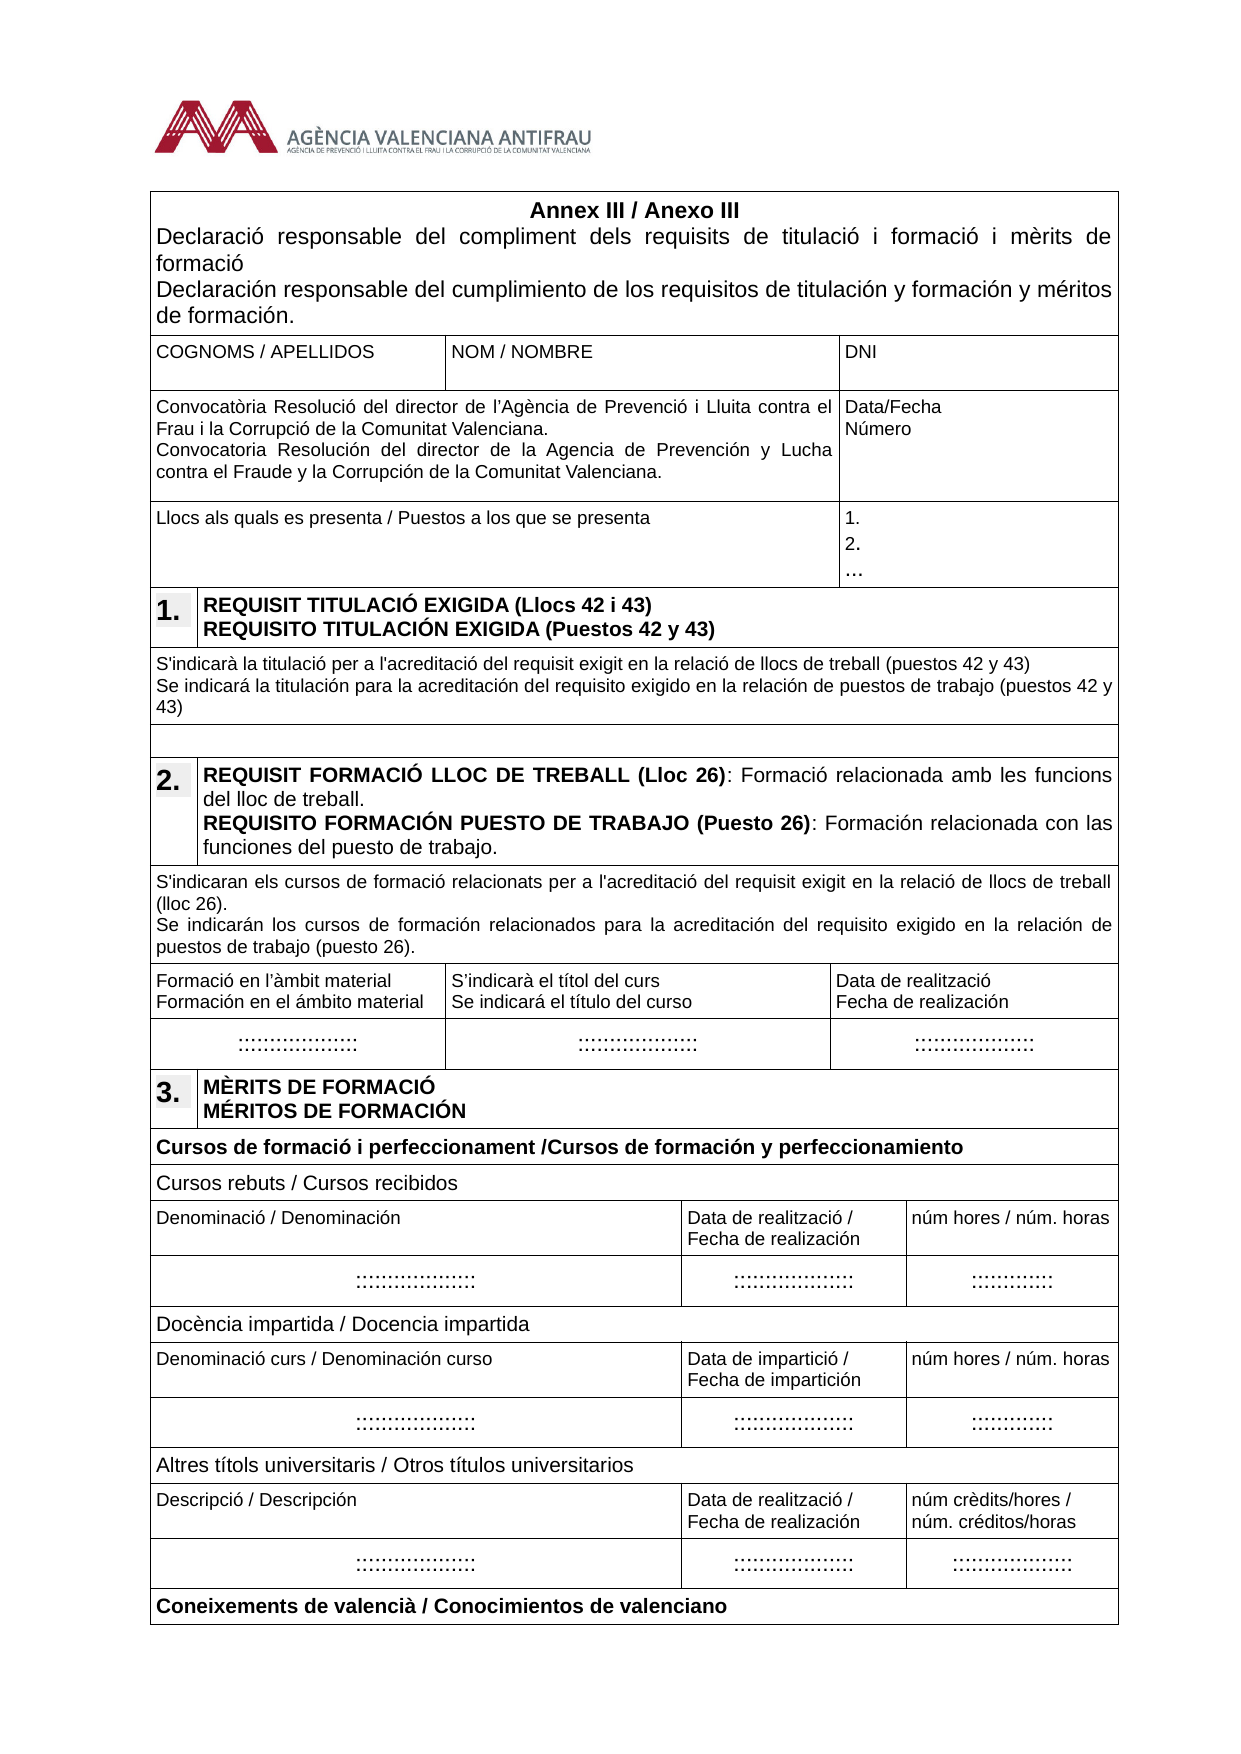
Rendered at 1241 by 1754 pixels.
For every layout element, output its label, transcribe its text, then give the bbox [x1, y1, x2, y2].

table_cell REQUISIT TITULACIÓ EXIGIDA (Llocs 42 i 43) REQUISITO TITULACIÓN EXIGIDA (Puestos 42 y 43) [198, 588, 1118, 647]
table_cell S'indicarà la titulació per a l'acreditació del requisit exigit en la relació de llocs de treball (puestos 42 y 43) Se indicará la titulación para la acreditación del requisito exigido en la relación de puestos de trabajo (puestos 42 y 43) [151, 648, 1118, 723]
table_cell Cursos de formació i perfeccionament /Cursos de formación y perfeccionamiento [151, 1129, 1118, 1164]
table_cell 2. [151, 758, 197, 865]
table_cell MÈRITS DE FORMACIÓ MÉRITOS DE FORMACIÓN [198, 1070, 1118, 1128]
table_cell ::::::::::::::::::: [682, 1256, 906, 1306]
table_cell [151, 725, 1118, 757]
table_cell NOM / NOMBRE [446, 336, 839, 389]
table_cell núm hores / núm. horas [907, 1343, 1118, 1397]
table_cell núm hores / núm. horas [907, 1201, 1118, 1255]
table_cell ::::::::::::::::::: [682, 1539, 906, 1588]
table_cell Data de impartició / Fecha de impartición [682, 1343, 906, 1397]
table_cell Convocatòria Resolució del director de l’Agència de Prevenció i Lluita contra el Frau i la Corrupció de la Comunitat Valenciana. Convocatoria Resolución del director de la Agencia de Prevención y Lucha contra el Fraude y la Corrupción de la Comunitat Valenciana. [151, 391, 839, 501]
table_cell 1. 2. ... [840, 502, 1118, 587]
table_cell ::::::::::::: [907, 1256, 1118, 1306]
table_cell Data de realització Fecha de realización [831, 964, 1118, 1018]
table_cell REQUISIT FORMACIÓ LLOC DE TREBALL (Lloc 26): Formació relacionada amb les funcions del lloc de treball. REQUISITO FORMACIÓN PUESTO DE TRABAJO (Puesto 26): Formación relacionada con las funciones del puesto de trabajo. [198, 758, 1118, 865]
table_cell Data de realització / Fecha de realización [682, 1484, 906, 1538]
table_cell núm crèdits/hores / núm. créditos/horas [907, 1484, 1118, 1538]
table_cell Denominació curs / Denominación curso [151, 1343, 681, 1397]
table_cell ::::::::::::::::::: [151, 1019, 445, 1068]
table_cell Data de realització / Fecha de realización [682, 1201, 906, 1255]
table_cell 3. [151, 1070, 197, 1128]
table_cell Formació en l’àmbit material Formación en el ámbito material [151, 964, 445, 1018]
table_cell ::::::::::::::::::: [151, 1539, 681, 1588]
table_cell Denominació / Denominación [151, 1201, 681, 1255]
table_cell COGNOMS / APELLIDOS [151, 336, 445, 389]
table_cell Altres títols universitaris / Otros títulos universitarios [151, 1448, 1118, 1483]
table_cell Docència impartida / Docencia impartida [151, 1307, 1118, 1341]
table_cell ::::::::::::::::::: [151, 1256, 681, 1306]
table_cell 1. [151, 588, 197, 647]
table_cell ::::::::::::: [907, 1398, 1118, 1447]
table_cell ::::::::::::::::::: [831, 1019, 1118, 1068]
table_cell Cursos rebuts / Cursos recibidos [151, 1165, 1118, 1200]
table_cell S'indicaran els cursos de formació relacionats per a l'acreditació del requisit exigit en la relació de llocs de treball (lloc 26). Se indicarán los cursos de formación relacionados para la acreditación del requisito exigido en la relación de puestos de trabajo (puesto 26). [151, 866, 1118, 963]
table_cell Llocs als quals es presenta / Puestos a los que se presenta [151, 502, 839, 587]
table_cell ::::::::::::::::::: [151, 1398, 681, 1447]
table_cell Data/Fecha Número [840, 391, 1118, 501]
picture [150, 90, 594, 161]
table_cell ::::::::::::::::::: [446, 1019, 830, 1068]
table_cell Descripció / Descripción [151, 1484, 681, 1538]
table_cell DNI [840, 336, 1118, 389]
table_cell S’indicarà el títol del curs Se indicará el título del curso [446, 964, 830, 1018]
table_header Annex III / Anexo III Declaració responsable del compliment dels requisits de titulació i formació i mèrits de formació Declaración responsable del cumplimiento de los requisitos de titulación y formación y méritos de formación. [151, 192, 1118, 334]
table_cell ::::::::::::::::::: [682, 1398, 906, 1447]
table_cell Coneixements de valencià / Conocimientos de valenciano [151, 1589, 1118, 1624]
table_cell ::::::::::::::::::: [907, 1539, 1118, 1588]
